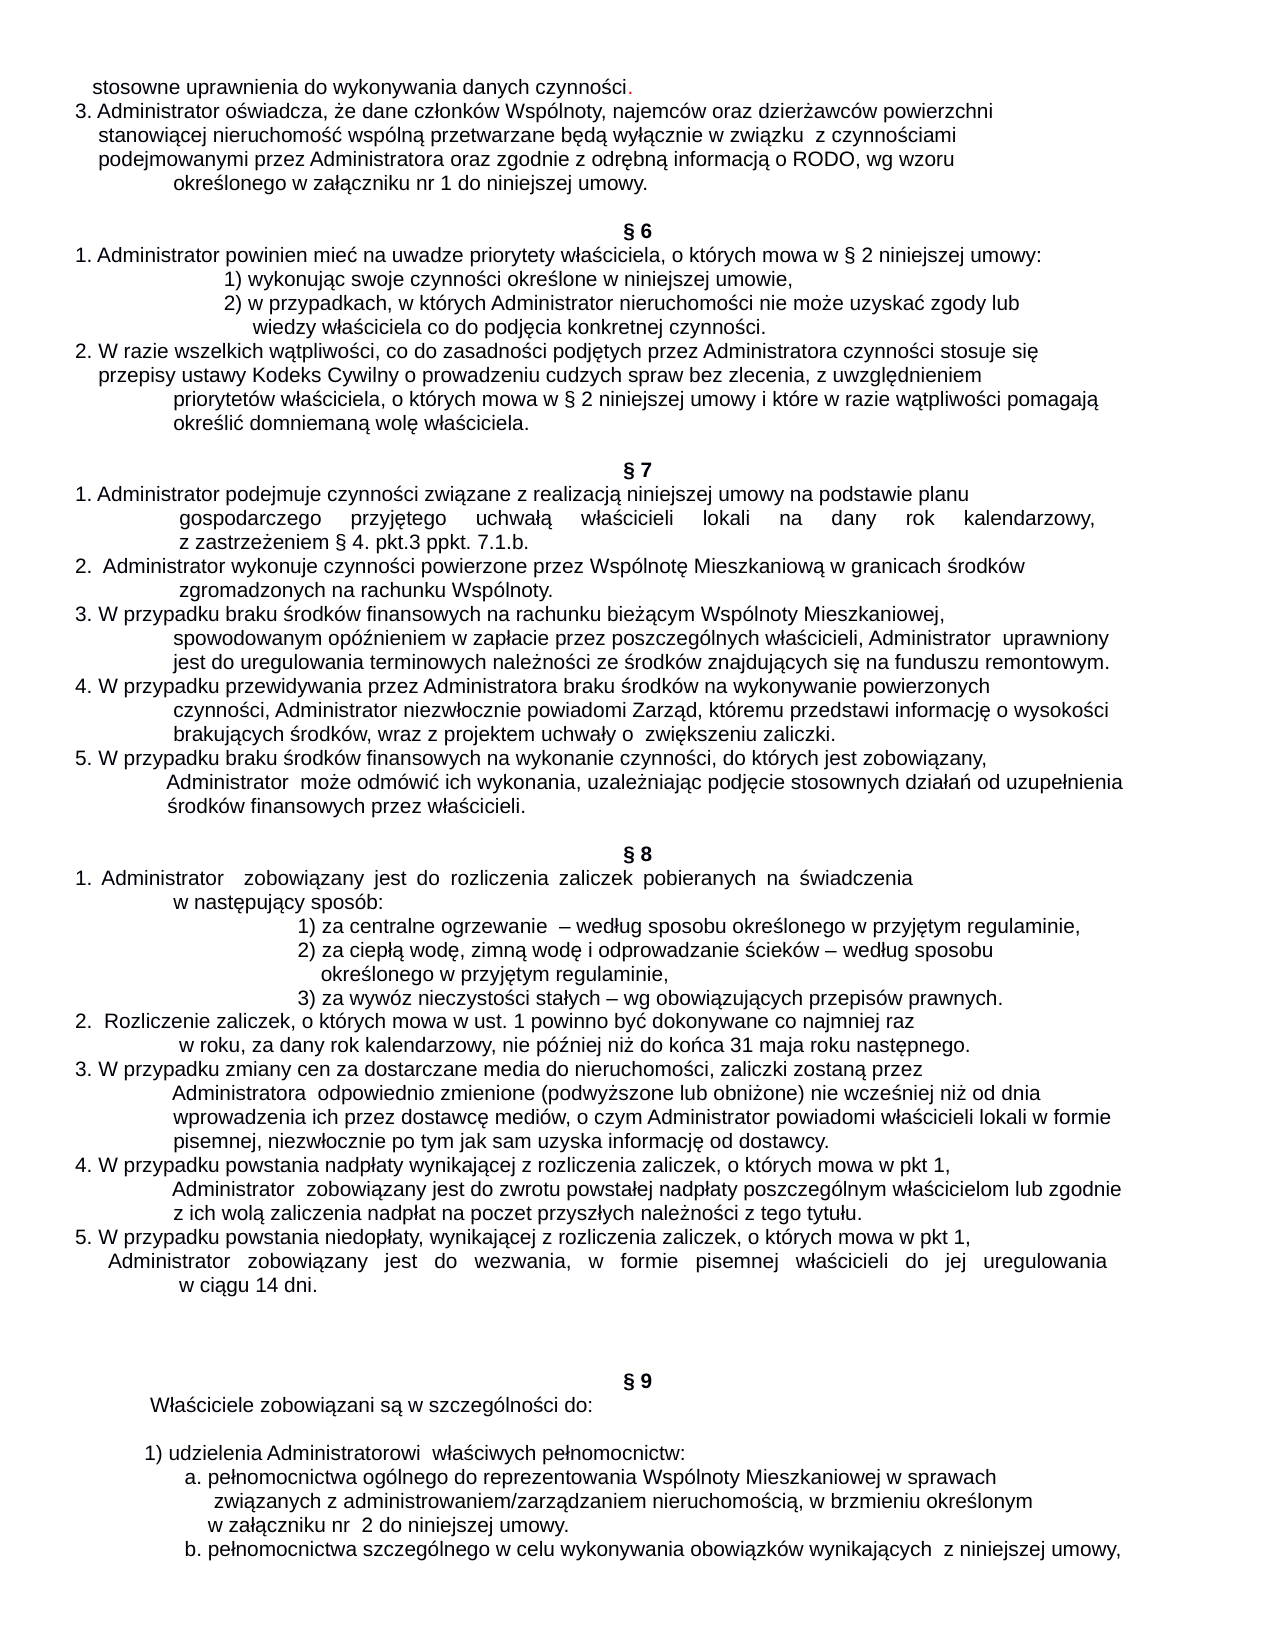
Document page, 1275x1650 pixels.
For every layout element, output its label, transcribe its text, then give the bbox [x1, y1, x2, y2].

text 1. Administrator podejmuje czynności związane z realizacją niniejszej umowy na podstawie planu [75, 482, 1125, 506]
text w załączniku nr 2 do niniejszej umowy. [150, 1512, 1125, 1536]
text 2. W razie wszelkich wątpliwości, co do zasadności podjętych przez Administratora czynności stosuje się [75, 338, 1125, 362]
text z ich wolą zaliczenia nadpłat na poczet przyszłych należności z tego tytułu. [150, 1201, 1125, 1225]
text czynności, Administrator niezwłocznie powiadomi Zarząd, któremu przedstawi informację o wysokości [150, 698, 1125, 722]
text 1. Administrator powinien mieć na uwadze priorytety właściciela, o których mowa w § 2 niniejszej umowy: [75, 243, 1125, 267]
text stanowiącej nieruchomość wspólną przetwarzane będą wyłącznie w związku z czynnościami [75, 123, 1125, 147]
text stosowne uprawnienia do wykonywania danych czynności. [75, 75, 1125, 99]
text § 9 [150, 1369, 1125, 1393]
text jest do uregulowania terminowych należności ze środków znajdujących się na funduszu remontowym. [150, 650, 1125, 674]
text określonego w przyjętym regulaminie, [297, 961, 1125, 985]
text 2. Administrator wykonuje czynności powierzone przez Wspólnotę Mieszkaniową w granicach środków [75, 554, 1125, 578]
text 4. W przypadku przewidywania przez Administratora braku środków na wykonywanie powierzonych [75, 674, 1125, 698]
text Właściciele zobowiązani są w szczególności do: [150, 1393, 1125, 1417]
text 3. W przypadku braku środków finansowych na rachunku bieżącym Wspólnoty Mieszkaniowej, [75, 602, 1125, 626]
text § 7 [150, 458, 1125, 482]
text 2) w przypadkach, w których Administrator nieruchomości nie może uzyskać zgody lub [224, 291, 1125, 314]
text brakujących środków, wraz z projektem uchwały o zwiększeniu zaliczki. [150, 722, 1125, 746]
text określić domniemaną wolę właściciela. [150, 410, 1125, 434]
text b. pełnomocnictwa szczególnego w celu wykonywania obowiązków wynikających z niniejszej umowy, [150, 1536, 1125, 1560]
text § 6 [150, 219, 1125, 243]
text związanych z administrowaniem/zarządzaniem nieruchomością, w brzmieniu określonym [150, 1488, 1125, 1512]
text gospodarczego przyjętego uchwałą właścicieli lokali na dany rok kalendarzowy, z zastrzeżeniem § 4. pkt.3 ppkt. 7.1.b. [150, 506, 1125, 554]
text 4. W przypadku powstania nadpłaty wynikającej z rozliczenia zaliczek, o których mowa w pkt 1, [75, 1153, 1125, 1177]
text wiedzy właściciela co do podjęcia konkretnej czynności. [224, 314, 1125, 338]
text Administrator może odmówić ich wykonania, uzależniając podjęcie stosownych działań od uzupełnienia [150, 770, 1125, 794]
text priorytetów właściciela, o których mowa w § 2 niniejszej umowy i które w razie wątpliwości pomagają [150, 386, 1125, 410]
text Administrator zobowiązany jest do wezwania, w formie pisemnej właścicieli do jej uregulowania w ciągu 14 dni. [75, 1249, 1125, 1297]
text podejmowanymi przez Administratora oraz zgodnie z odrębną informacją o RODO, wg wzoru [75, 147, 1125, 171]
text 1) udzielenia Administratorowi właściwych pełnomocnictw: [75, 1441, 1125, 1464]
text 1. Administrator zobowiązany jest do rozliczenia zaliczek pobieranych na świadczenia w następujący sposób: [75, 866, 1125, 913]
text 2. Rozliczenie zaliczek, o których mowa w ust. 1 powinno być dokonywane co najmniej raz [75, 1009, 1125, 1033]
text 3. W przypadku zmiany cen za dostarczane media do nieruchomości, zaliczki zostaną przez [75, 1057, 1125, 1081]
text Administratora odpowiednio zmienione (podwyższone lub obniżone) nie wcześniej niż od dnia [150, 1081, 1125, 1105]
text 3. Administrator oświadcza, że dane członków Wspólnoty, najemców oraz dzierżawców powierzchni [75, 99, 1125, 123]
text 1) wykonując swoje czynności określone w niniejszej umowie, [224, 267, 1125, 291]
text 3) za wywóz nieczystości stałych – wg obowiązujących przepisów prawnych. [297, 985, 1125, 1009]
text 1) za centralne ogrzewanie – według sposobu określonego w przyjętym regulaminie, [297, 913, 1125, 937]
text środków finansowych przez właścicieli. [150, 794, 1125, 818]
text określonego w załączniku nr 1 do niniejszej umowy. [150, 171, 1125, 195]
text spowodowanym opóźnieniem w zapłacie przez poszczególnych właścicieli, Administrator uprawniony [150, 626, 1125, 650]
text zgromadzonych na rachunku Wspólnoty. [150, 578, 1125, 602]
text wprowadzenia ich przez dostawcę mediów, o czym Administrator powiadomi właścicieli lokali w formie [150, 1105, 1125, 1129]
text 5. W przypadku powstania niedopłaty, wynikającej z rozliczenia zaliczek, o których mowa w pkt 1, [75, 1225, 1125, 1249]
text 2) za ciepłą wodę, zimną wodę i odprowadzanie ścieków – według sposobu [297, 937, 1125, 961]
text § 8 [150, 842, 1125, 866]
text w roku, za dany rok kalendarzowy, nie później niż do końca 31 maja roku następnego. [150, 1033, 1125, 1057]
text pisemnej, niezwłocznie po tym jak sam uzyska informację od dostawcy. [150, 1129, 1125, 1153]
text Administrator zobowiązany jest do zwrotu powstałej nadpłaty poszczególnym właścicielom lub zgodnie [150, 1177, 1125, 1201]
text przepisy ustawy Kodeks Cywilny o prowadzeniu cudzych spraw bez zlecenia, z uwzględnieniem [75, 362, 1125, 386]
text a. pełnomocnictwa ogólnego do reprezentowania Wspólnoty Mieszkaniowej w sprawach [150, 1464, 1125, 1488]
text 5. W przypadku braku środków finansowych na wykonanie czynności, do których jest zobowiązany, [75, 746, 1125, 770]
